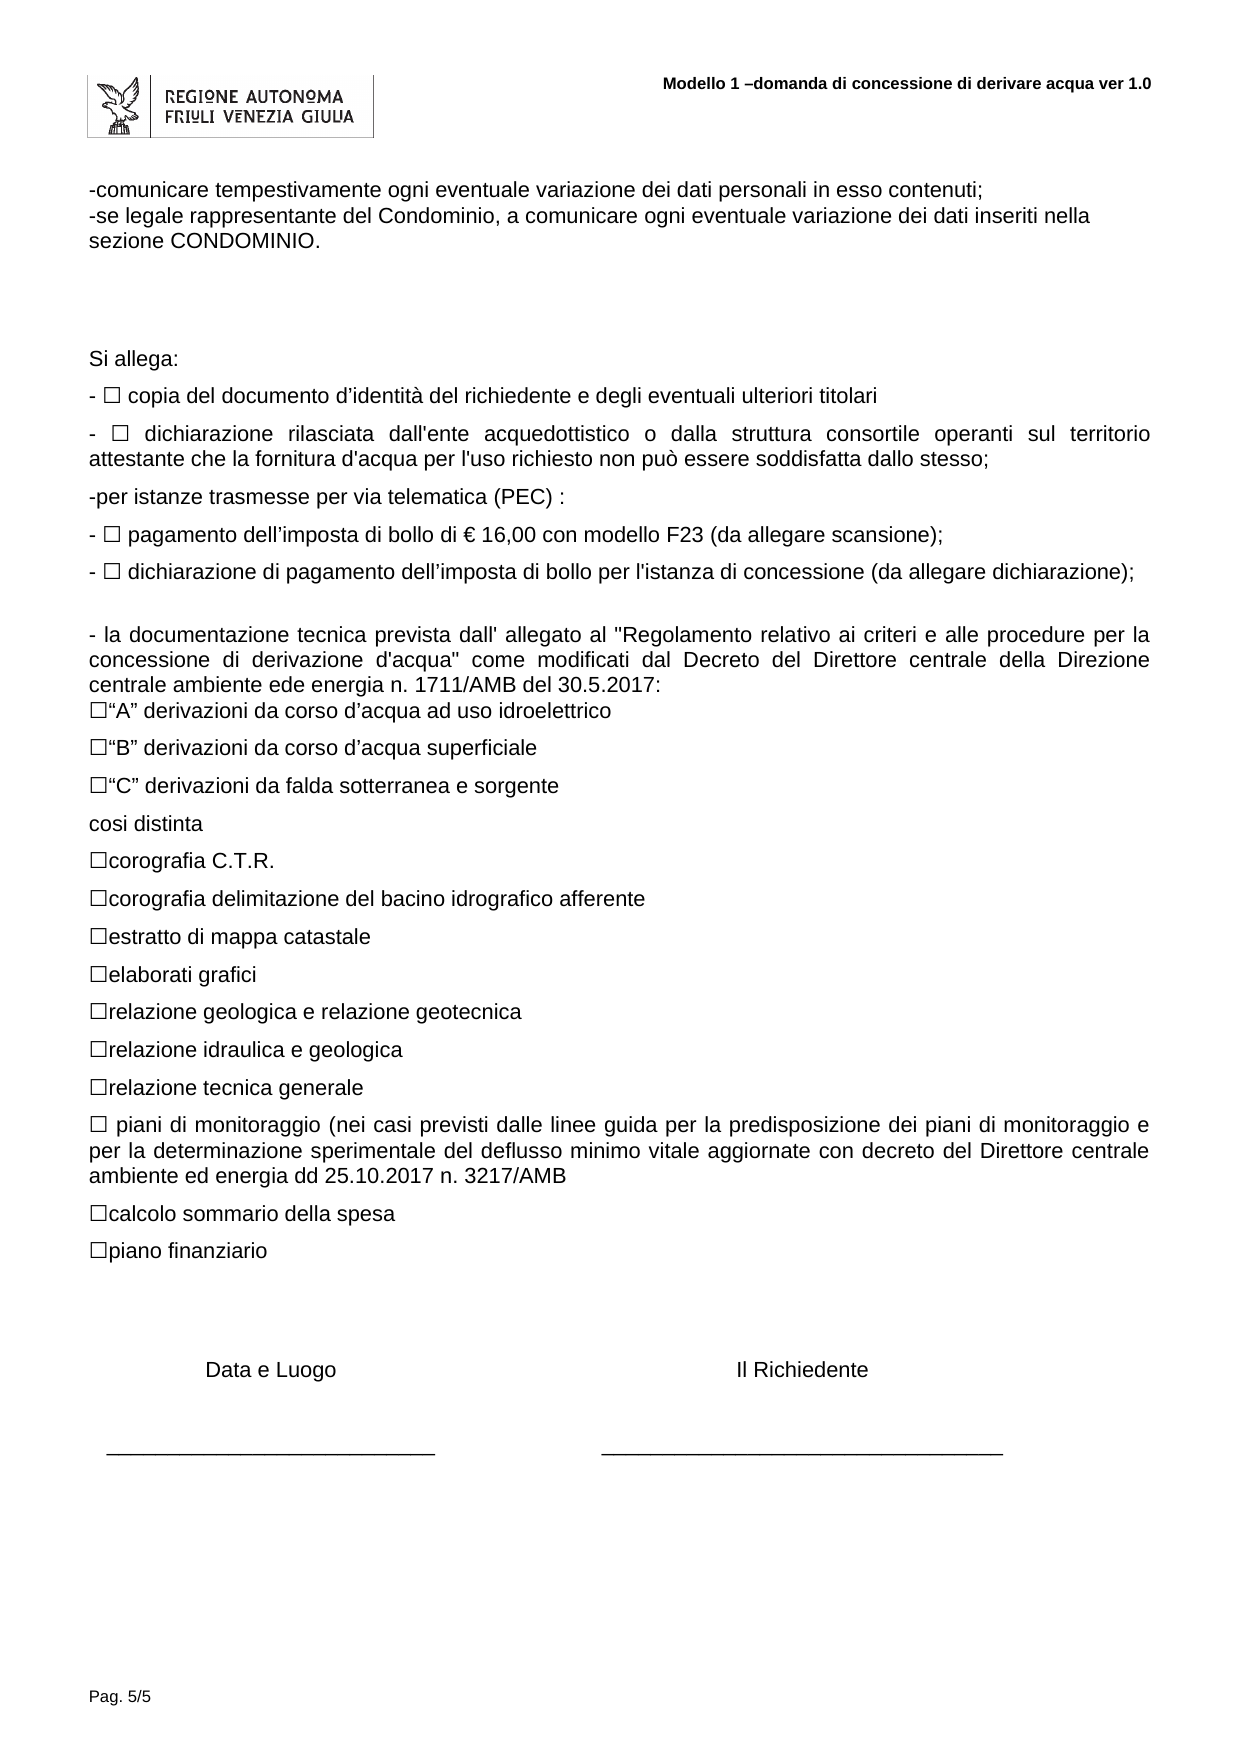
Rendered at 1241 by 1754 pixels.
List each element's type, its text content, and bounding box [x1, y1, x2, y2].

table_cell _________________________________ [448, 1425, 1156, 1526]
text -per istanze trasmesse per via telematica (PEC) : [89, 484, 1152, 509]
text -comunicare tempestivamente ogni eventuale variazione dei dati personali in esso contenuti; [89, 177, 1152, 202]
text - la documentazione tecnica prevista dall' allegato al "Regolamento relativo ai criteri e alle procedure per la concessione di derivazione d'acqua" come modificati dal Decreto del Direttore centrale della Direzione centrale ambiente ede energia n. 1711/AMB del 30.5.2017: [89, 622, 1152, 698]
text - ☐ dichiarazione di pagamento dell’imposta di bollo per l'istanza di concessione (da allegare dichiarazione); [89, 559, 1152, 584]
text ☐“A” derivazioni da corso d’acqua ad uso idroelettrico [89, 698, 1152, 723]
table_cell [93, 1388, 448, 1425]
text ☐“C” derivazioni da falda sotterranea e sorgente [89, 773, 1152, 798]
table_cell ___________________________ [93, 1425, 448, 1526]
text - ☐ dichiarazione rilasciata dall'ente acquedottistico o dalla struttura consortile operanti sul territorio attestante che la fornitura d'acqua per l'uso richiesto non può essere soddisfatta dallo stesso; [89, 421, 1152, 471]
text Si allega: [89, 346, 1152, 371]
text ☐relazione idraulica e geologica [89, 1037, 1152, 1062]
text ☐“B” derivazioni da corso d’acqua superficiale [89, 735, 1152, 761]
text - ☐ copia del documento d’identità del richiedente e degli eventuali ulteriori titolari [89, 383, 1152, 408]
text - ☐ pagamento dell’imposta di bollo di € 16,00 con modello F23 (da allegare scansione); [89, 522, 1152, 547]
table_header Il Richiedente [448, 1352, 1156, 1388]
text ☐piano finanziario [89, 1238, 1152, 1263]
table_cell [448, 1388, 1156, 1425]
text ☐relazione geologica e relazione geotecnica [89, 999, 1152, 1024]
text ☐estratto di mappa catastale [89, 924, 1152, 949]
text ☐elaborati grafici [89, 962, 1152, 987]
text ☐relazione tecnica generale [89, 1075, 1152, 1100]
text ☐corografia delimitazione del bacino idrografico afferente [89, 886, 1152, 911]
text -se legale rappresentante del Condominio, a comunicare ogni eventuale variazione dei dati inseriti nella sezione CONDOMINIO. [89, 202, 1152, 253]
table_header Data e Luogo [93, 1352, 448, 1388]
text ☐calcolo sommario della spesa [89, 1201, 1152, 1226]
text cosi distinta [89, 811, 1152, 836]
text ☐ piani di monitoraggio (nei casi previsti dalle linee guida per la predisposizione dei piani di monitoraggio e per la determinazione sperimentale del deflusso minimo vitale aggiornate con decreto del Direttore centrale ambiente ed energia dd 25.10.2017 n. 3217/AMB [89, 1112, 1152, 1188]
text ☐corografia C.T.R. [89, 848, 1152, 874]
